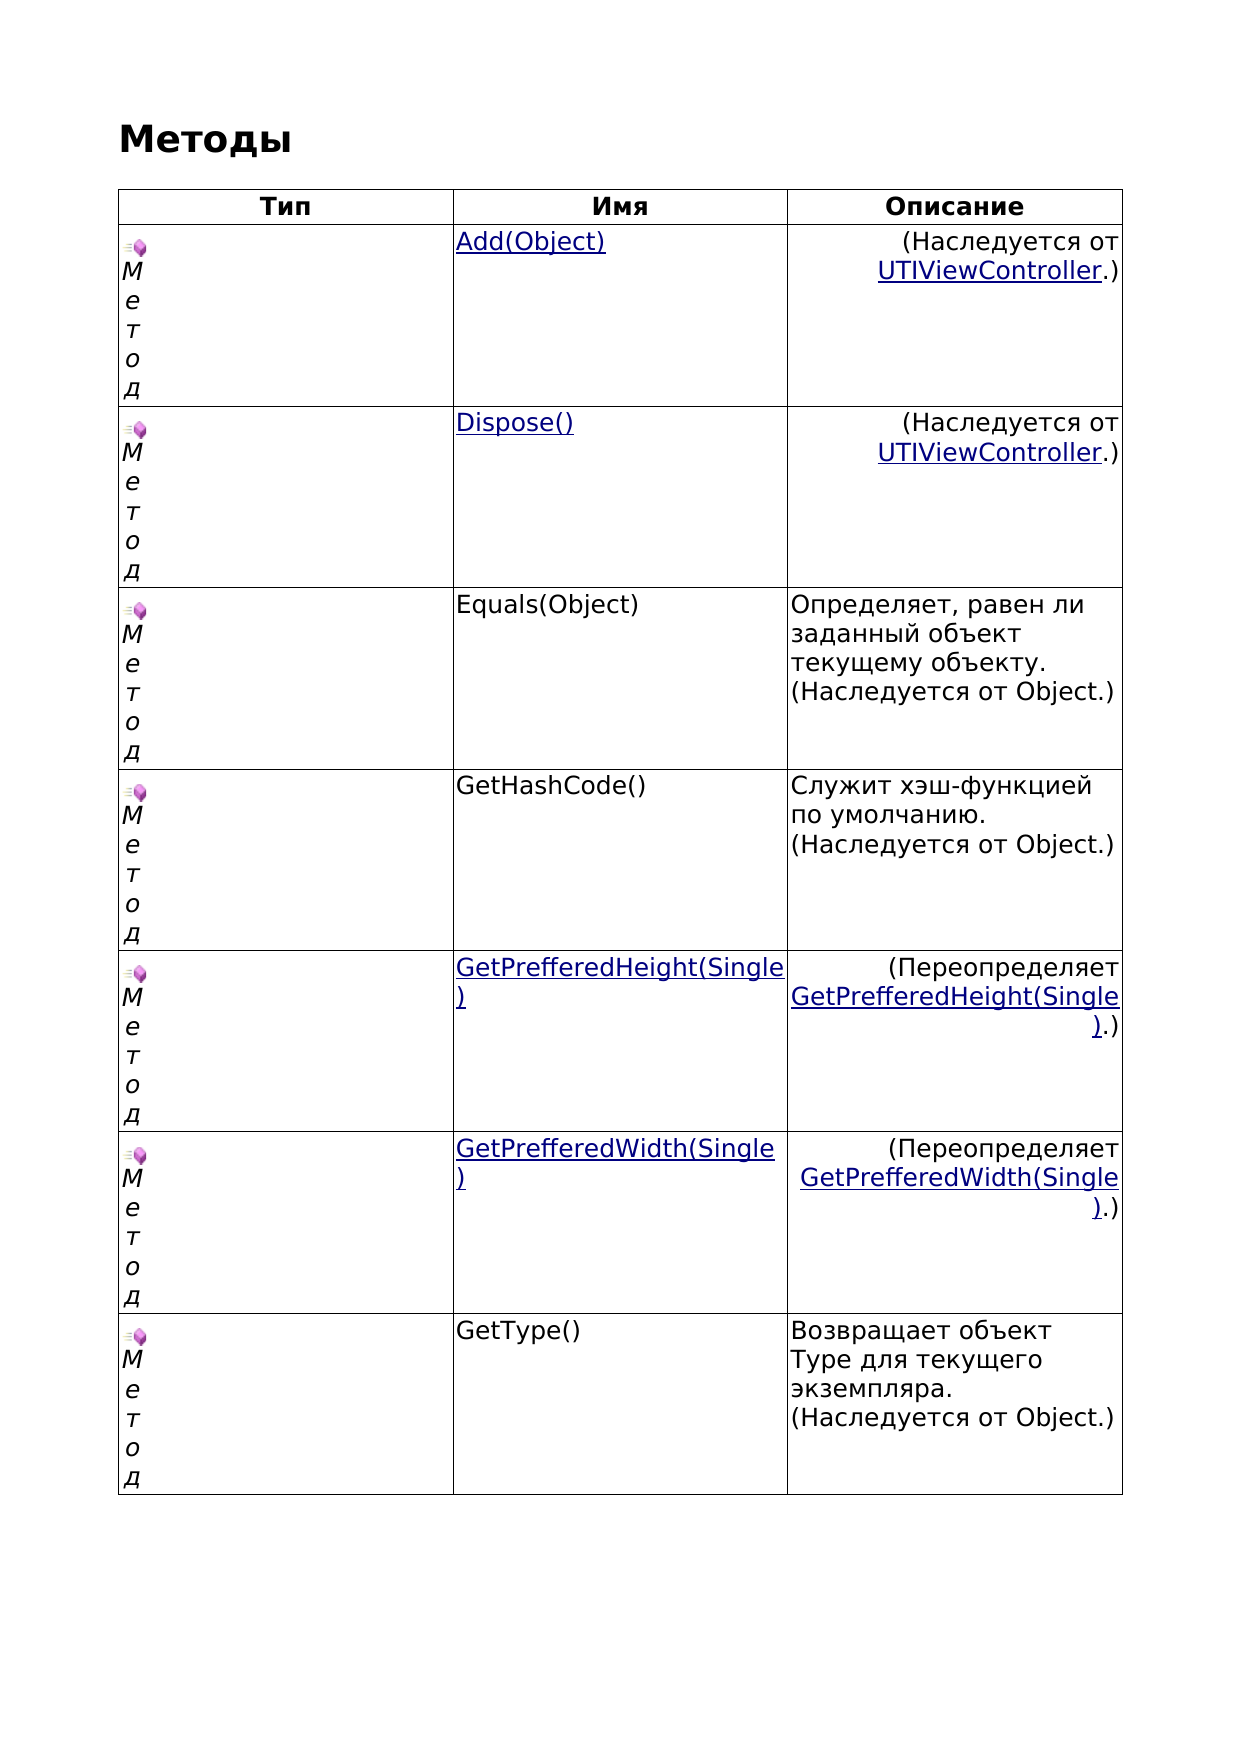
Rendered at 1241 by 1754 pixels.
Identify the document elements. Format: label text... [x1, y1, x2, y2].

table_header Описание [788, 190, 1122, 224]
subtitle Методы [118, 118, 1122, 162]
table_cell (Переопределяет GetPrefferedWidth(Single).) [788, 1132, 1122, 1313]
table_header Тип [119, 190, 453, 224]
table_cell GetPrefferedHeight(Single) [454, 951, 787, 1131]
picture [121, 421, 147, 439]
picture [121, 784, 147, 802]
table_cell [119, 407, 453, 587]
table_cell GetPrefferedWidth(Single) [454, 1132, 787, 1313]
table_cell Equals(Object) [454, 588, 787, 768]
picture [121, 1328, 147, 1346]
table_cell Служит хэш-функцией по умолчанию. (Наследуется от Object.) [788, 770, 1122, 950]
table_cell GetHashCode() [454, 770, 787, 950]
picture [121, 239, 147, 257]
table_cell [119, 225, 453, 406]
table_cell [119, 951, 453, 1131]
table_cell Dispose() [454, 407, 787, 587]
picture [121, 1147, 147, 1165]
table_header Имя [454, 190, 787, 224]
table_cell [119, 770, 453, 950]
table_cell [119, 1314, 453, 1494]
table_cell (Переопределяет GetPrefferedHeight(Single).) [788, 951, 1122, 1131]
table_cell [119, 1132, 453, 1313]
table_cell GetType() [454, 1314, 787, 1494]
table_cell Add(Object) [454, 225, 787, 406]
table_cell Определяет, равен ли заданный объект текущему объекту. (Наследуется от Object.) [788, 588, 1122, 768]
table_cell Возвращает объект Type для текущего экземпляра. (Наследуется от Object.) [788, 1314, 1122, 1494]
table_cell [119, 588, 453, 768]
table_cell (Наследуется от UTIViewController.) [788, 225, 1122, 406]
picture [121, 965, 147, 983]
table_cell (Наследуется от UTIViewController.) [788, 407, 1122, 587]
picture [121, 602, 147, 620]
